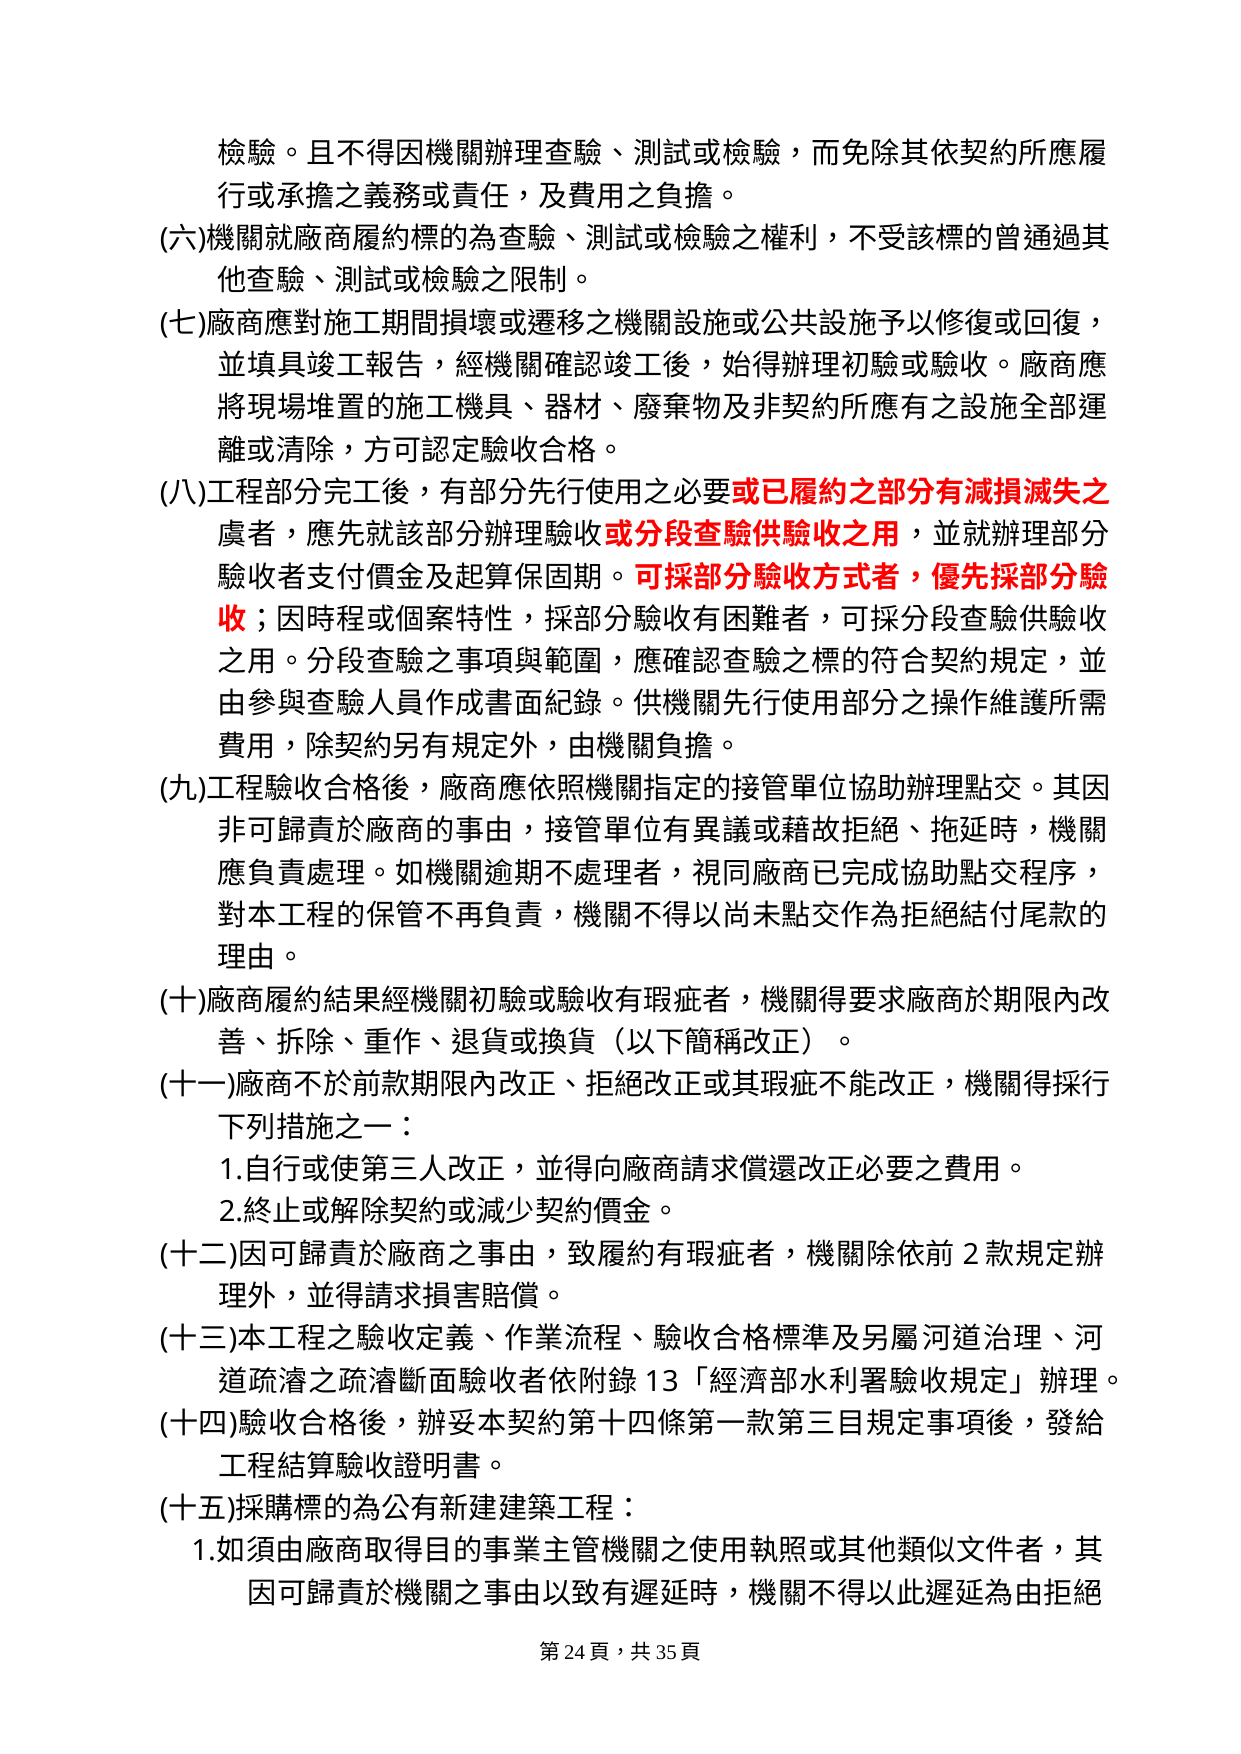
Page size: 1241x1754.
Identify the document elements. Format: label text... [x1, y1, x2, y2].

text (十)廠商履約結果經機關初驗或驗收有瑕疵者，機關得要求廠商於期限內改善、拆除、重作、退貨或換貨（以下簡稱改正）。 [159, 976, 1110, 1061]
text (十五)採購標的為公有新建建築工程： [159, 1484, 1104, 1527]
text (六)機關就廠商履約標的為查驗、測試或檢驗之權利，不受該標的曾通過其他查驗、測試或檢驗之限制。 [159, 214, 1110, 299]
text 2.終止或解除契約或減少契約價金。 [218, 1188, 1104, 1230]
text 1.如須由廠商取得目的事業主管機關之使用執照或其他類似文件者，其因可歸責於機關之事由以致有遲延時，機關不得以此遲延為由拒絕 [159, 1527, 1104, 1612]
text (十四)驗收合格後，辦妥本契約第十四條第一款第三目規定事項後，發給工程結算驗收證明書。 [159, 1400, 1104, 1484]
text (十三)本工程之驗收定義、作業流程、驗收合格標準及另屬河道治理、河道疏濬之疏濬斷面驗收者依附錄13「經濟部水利署驗收規定」辦理。 [159, 1315, 1104, 1400]
text (七)廠商應對施工期間損壞或遷移之機關設施或公共設施予以修復或回復，並填具竣工報告，經機關確認竣工後，始得辦理初驗或驗收。廠商應將現場堆置的施工機具、器材、廢棄物及非契約所應有之設施全部運離或清除，方可認定驗收合格。 [159, 299, 1110, 468]
text (九)工程驗收合格後，廠商應依照機關指定的接管單位協助辦理點交。其因非可歸責於廠商的事由，接管單位有異議或藉故拒絕、拖延時，機關應負責處理。如機關逾期不處理者，視同廠商已完成協助點交程序，對本工程的保管不再負責，機關不得以尚未點交作為拒絕結付尾款的理由。 [159, 764, 1110, 976]
text 檢驗。且不得因機關辦理查驗、測試或檢驗，而免除其依契約所應履行或承擔之義務或責任，及費用之負擔。 [159, 130, 1110, 214]
text (八)工程部分完工後，有部分先行使用之必要或已履約之部分有減損滅失之虞者，應先就該部分辦理驗收或分段查驗供驗收之用，並就辦理部分驗收者支付價金及起算保固期。可採部分驗收方式者，優先採部分驗收；因時程或個案特性，採部分驗收有困難者，可採分段查驗供驗收之用。分段查驗之事項與範圍，應確認查驗之標的符合契約規定，並由參與查驗人員作成書面紀錄。供機關先行使用部分之操作維護所需費用，除契約另有規定外，由機關負擔。 [159, 468, 1110, 764]
text (十一)廠商不於前款期限內改正、拒絕改正或其瑕疵不能改正，機關得採行下列措施之一： [159, 1061, 1110, 1146]
text (十二)因可歸責於廠商之事由，致履約有瑕疵者，機關除依前2款規定辦理外，並得請求損害賠償。 [159, 1230, 1104, 1315]
text 1.自行或使第三人改正，並得向廠商請求償還改正必要之費用。 [218, 1146, 1104, 1188]
